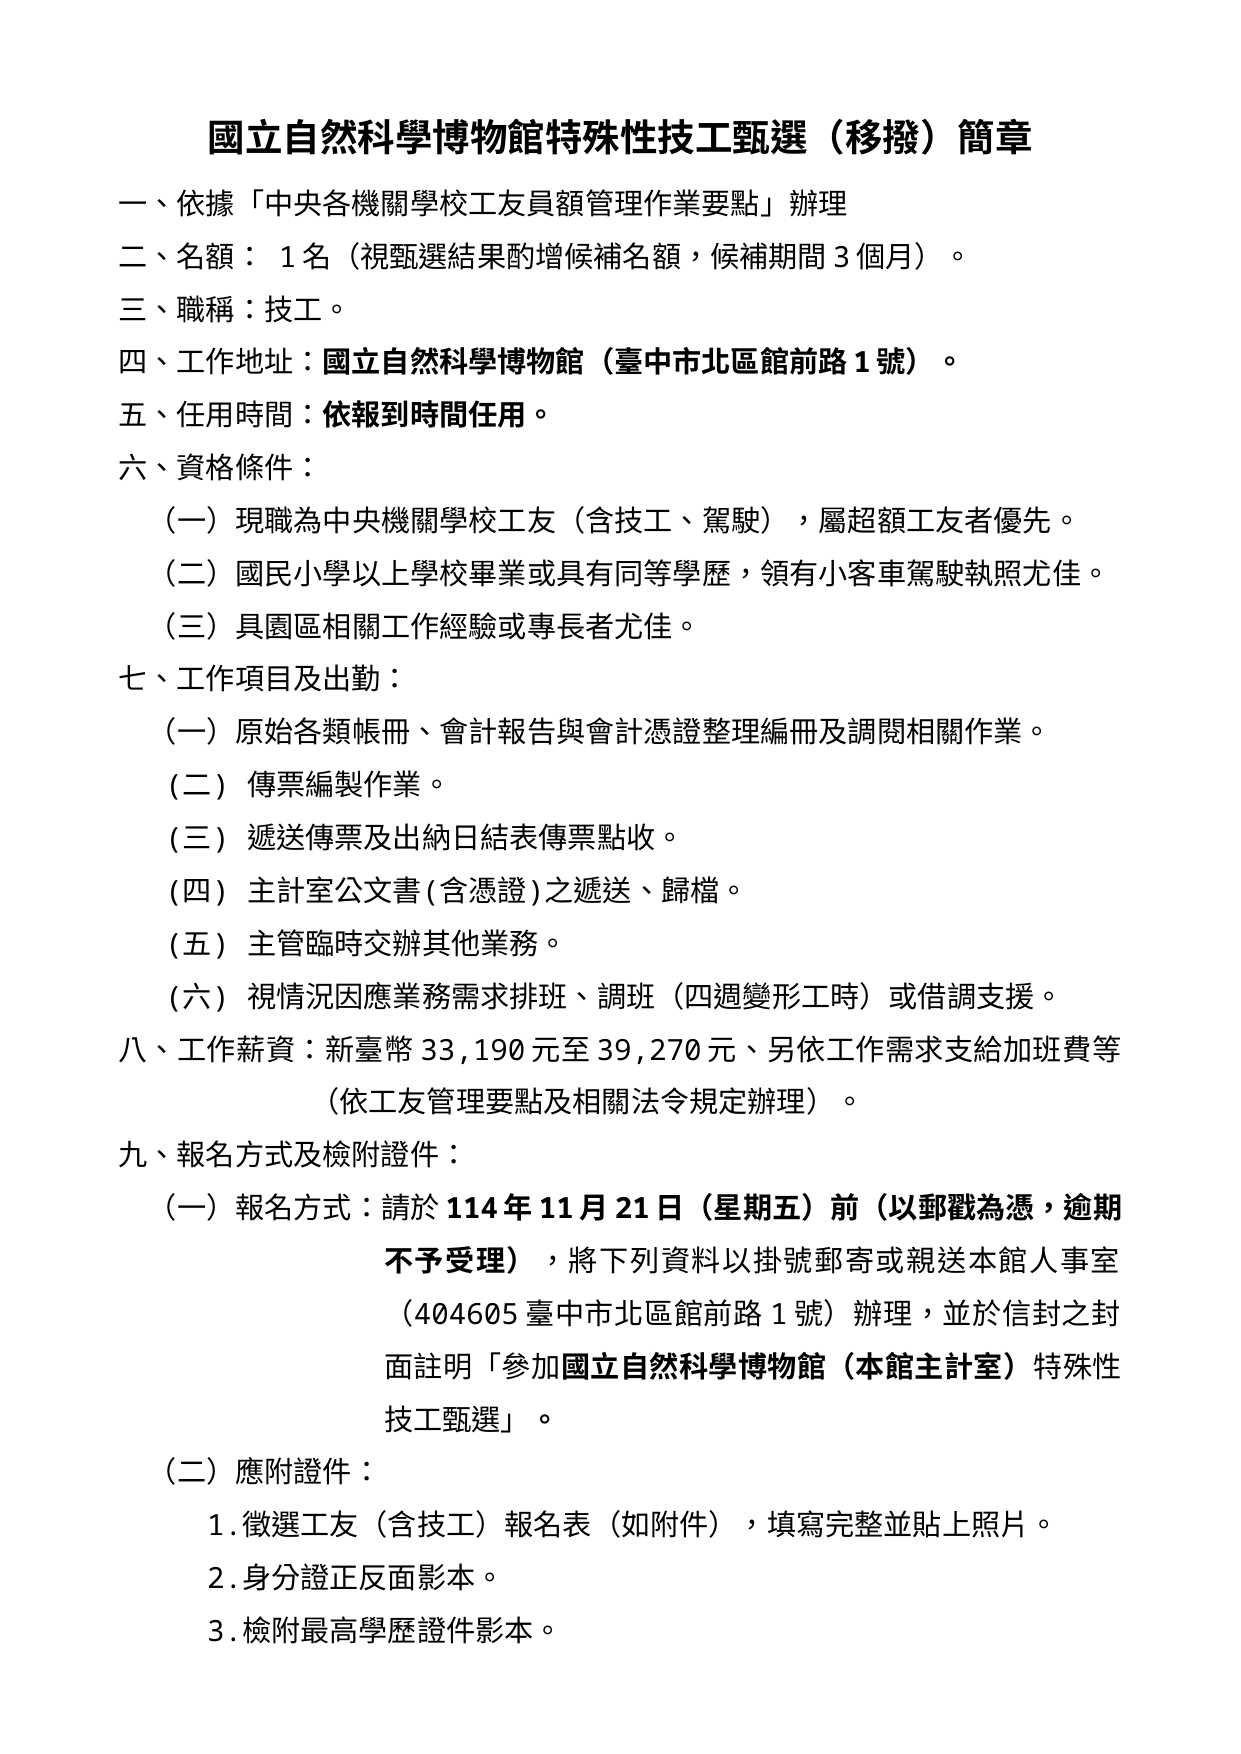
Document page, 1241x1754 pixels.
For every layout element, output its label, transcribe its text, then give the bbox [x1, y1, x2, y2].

text 四、工作地址：國立自然科學博物館（臺中市北區館前路1號）。 [118, 339, 1122, 381]
text (三) 遞送傳票及出納日結表傳票點收。 [118, 814, 1122, 857]
text (五) 主管臨時交辦其他業務。 [118, 920, 1122, 963]
text 1.徵選工友（含技工）報名表（如附件），填寫完整並貼上照片。 [124, 1502, 1122, 1544]
text （一）報名方式：請於114年11月21日（星期五）前（以郵戳為憑，逾期不予受理），將下列資料以掛號郵寄或親送本館人事室（404605臺中市北區館前路1號）辦理，並於信封之封面註明「參加國立自然科學博物館（本館主計室）特殊性技工甄選」。 [148, 1185, 1122, 1438]
text 五、任用時間：依報到時間任用。 [118, 392, 1122, 434]
text 三、職稱：技工。 [118, 286, 1122, 328]
text (四) 主計室公文書(含憑證)之遞送、歸檔。 [118, 867, 1122, 910]
text （一）現職為中央機關學校工友（含技工、駕駛），屬超額工友者優先。 [118, 497, 1122, 540]
text 2.身分證正反面影本。 [124, 1555, 1122, 1597]
text 一、依據「中央各機關學校工友員額管理作業要點」辦理 [118, 180, 1122, 223]
text (二) 傳票編製作業。 [118, 762, 1122, 804]
text （二）應附證件： [148, 1449, 1122, 1491]
text (六) 視情況因應業務需求排班、調班（四週變形工時）或借調支援。 [118, 973, 1122, 1016]
text 二、名額： 1名（視甄選結果酌增候補名額，候補期間3個月）。 [118, 233, 1122, 276]
text （二）國民小學以上學校畢業或具有同等學歷，領有小客車駕駛執照尤佳。 [148, 550, 1122, 593]
text 3.檢附最高學歷證件影本。 [124, 1608, 1122, 1650]
text 八、工作薪資：新臺幣33,190元至39,270元、另依工作需求支給加班費等（依工友管理要點及相關法令規定辦理）。 [118, 1026, 1122, 1121]
text 七、工作項目及出勤： [118, 656, 1122, 698]
text 六、資格條件： [118, 445, 1122, 487]
text 九、報名方式及檢附證件： [118, 1132, 1122, 1174]
text 國立自然科學博物館特殊性技工甄選（移撥）簡章 [118, 107, 1122, 162]
text （一）原始各類帳冊、會計報告與會計憑證整理編冊及調閱相關作業。 [118, 709, 1122, 751]
text （三）具園區相關工作經驗或專長者尤佳。 [148, 603, 1122, 645]
